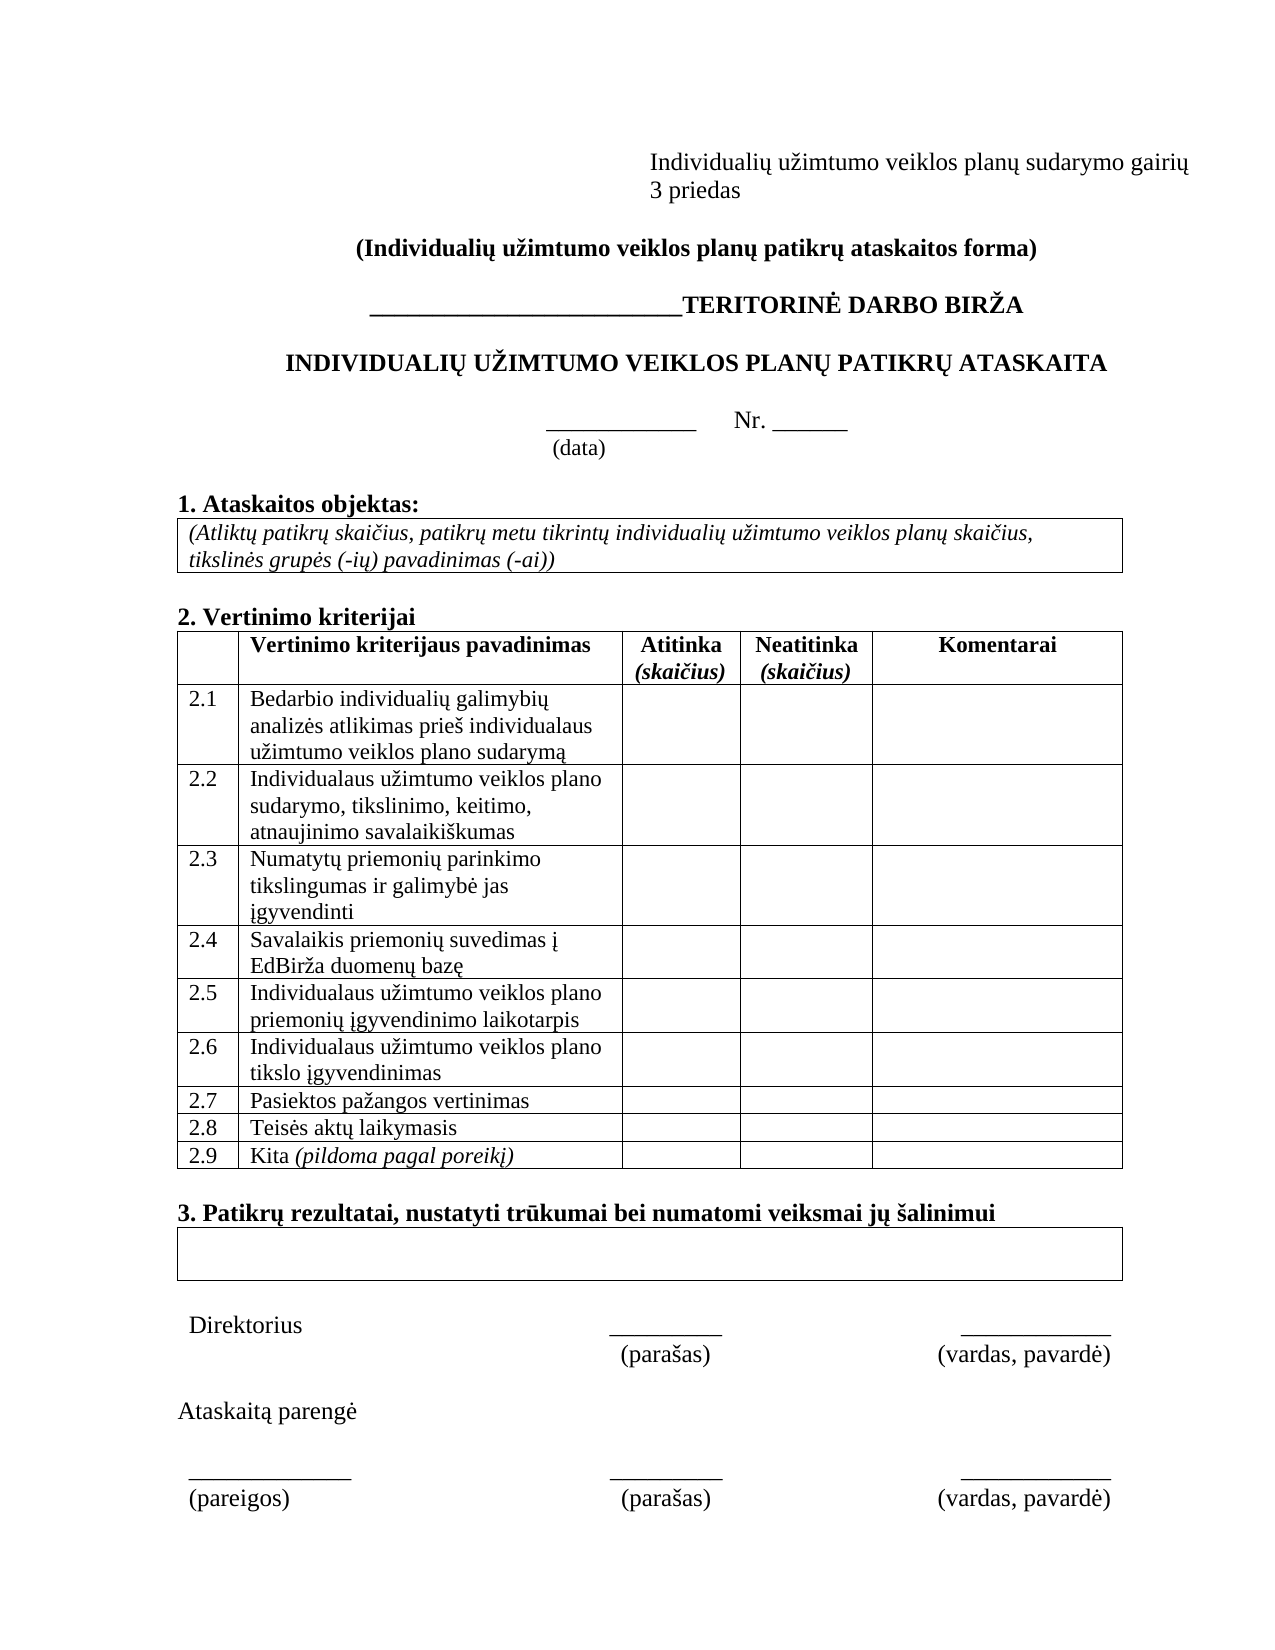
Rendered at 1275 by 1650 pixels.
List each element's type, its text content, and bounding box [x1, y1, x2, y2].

table_cell 2.6 [178, 1033, 238, 1086]
table_header Vertinimo kriterijaus pavadinimas [239, 632, 622, 684]
text (Individualių užimtumo veiklos planų patikrų ataskaitos forma) [177, 233, 1216, 262]
table_header Atitinka (skaičius) [623, 632, 740, 684]
table_cell [873, 1142, 1122, 1168]
table_cell [741, 926, 872, 978]
table_header Komentarai [873, 632, 1122, 684]
table_cell [623, 926, 740, 978]
table_cell 2.2 [178, 765, 238, 844]
table_header (Atliktų patikrų skaičius, patikrų metu tikrintų individualių užimtumo veiklos planų skaičius, tikslinės grupės (-ių) pavadinimas (-ai)) [178, 519, 1122, 572]
table_cell [623, 1087, 740, 1113]
table_cell [741, 1033, 872, 1086]
table_cell 2.7 [178, 1087, 238, 1113]
table_header [178, 632, 238, 684]
text 2. Vertinimo kriterijai [177, 602, 1216, 631]
table_cell 2.9 [178, 1142, 238, 1168]
text Ataskaitą parengė [177, 1396, 1216, 1425]
table_cell [623, 1033, 740, 1086]
table_cell [623, 765, 740, 844]
table_header _________ (parašas) [548, 1454, 784, 1511]
table_cell [873, 1087, 1122, 1113]
table_cell Kita (pildoma pagal poreikį) [239, 1142, 622, 1168]
table_cell [623, 979, 740, 1032]
table_cell [623, 685, 740, 764]
table_cell [741, 979, 872, 1032]
table_header Neatitinka (skaičius) [741, 632, 872, 684]
text (data) [552, 434, 1216, 461]
text INDIVIDUALIŲ UŽIMTUMO VEIKLOS PLANŲ PATIKRŲ ATASKAITA [177, 348, 1216, 377]
table_cell [873, 1033, 1122, 1086]
table_cell Numatytų priemonių parinkimo tikslingumas ir galimybė jas įgyvendinti [239, 846, 622, 924]
table_cell [873, 1114, 1122, 1141]
table_cell Teisės aktų laikymasis [239, 1114, 622, 1141]
table_cell [741, 1087, 872, 1113]
table_cell [873, 846, 1122, 924]
table_cell Individualaus užimtumo veiklos plano priemonių įgyvendinimo laikotarpis [239, 979, 622, 1032]
table_cell [873, 765, 1122, 844]
table_cell [741, 685, 872, 764]
table_cell [623, 846, 740, 924]
text 3. Patikrų rezultatai, nustatyti trūkumai bei numatomi veiksmai jų šalinimui [177, 1198, 1216, 1227]
text 1. Ataskaitos objektas: [177, 489, 1216, 518]
table_cell Savalaikis priemonių suvedimas į EdBirža duomenų bazę [239, 926, 622, 978]
table_cell [873, 979, 1122, 1032]
table_cell Individualaus užimtumo veiklos plano sudarymo, tikslinimo, keitimo, atnaujinimo savalaikiškumas [239, 765, 622, 844]
text ____________ Nr. ______ [177, 406, 1216, 434]
table_header Direktorius [177, 1310, 547, 1368]
table_cell 2.1 [178, 685, 238, 764]
table_cell 2.8 [178, 1114, 238, 1141]
table_header ____________ (vardas, pavardė) [784, 1454, 1122, 1511]
text 3 priedas [649, 176, 1216, 204]
table_header _____________ (pareigos) [177, 1454, 547, 1511]
table_cell [741, 1114, 872, 1141]
table_cell 2.3 [178, 846, 238, 924]
table_cell [623, 1142, 740, 1168]
table_header ____________ (vardas, pavardė) [784, 1310, 1122, 1368]
table_cell [623, 1114, 740, 1141]
table_cell Individualaus užimtumo veiklos plano tikslo įgyvendinimas [239, 1033, 622, 1086]
table_cell [741, 846, 872, 924]
table_cell 2.4 [178, 926, 238, 978]
table_header _________ (parašas) [547, 1310, 784, 1368]
table_cell 2.5 [178, 979, 238, 1032]
table_cell [873, 685, 1122, 764]
table_cell Bedarbio individualių galimybių analizės atlikimas prieš individualaus užimtumo veiklos plano sudarymą [239, 685, 622, 764]
table_cell [741, 765, 872, 844]
text Individualių užimtumo veiklos planų sudarymo gairių [649, 147, 1216, 176]
table_header [178, 1228, 1122, 1280]
table_cell [741, 1142, 872, 1168]
text _________________________TERITORINĖ DARBO BIRŽA [177, 291, 1216, 319]
table_cell Pasiektos pažangos vertinimas [239, 1087, 622, 1113]
table_cell [873, 926, 1122, 978]
